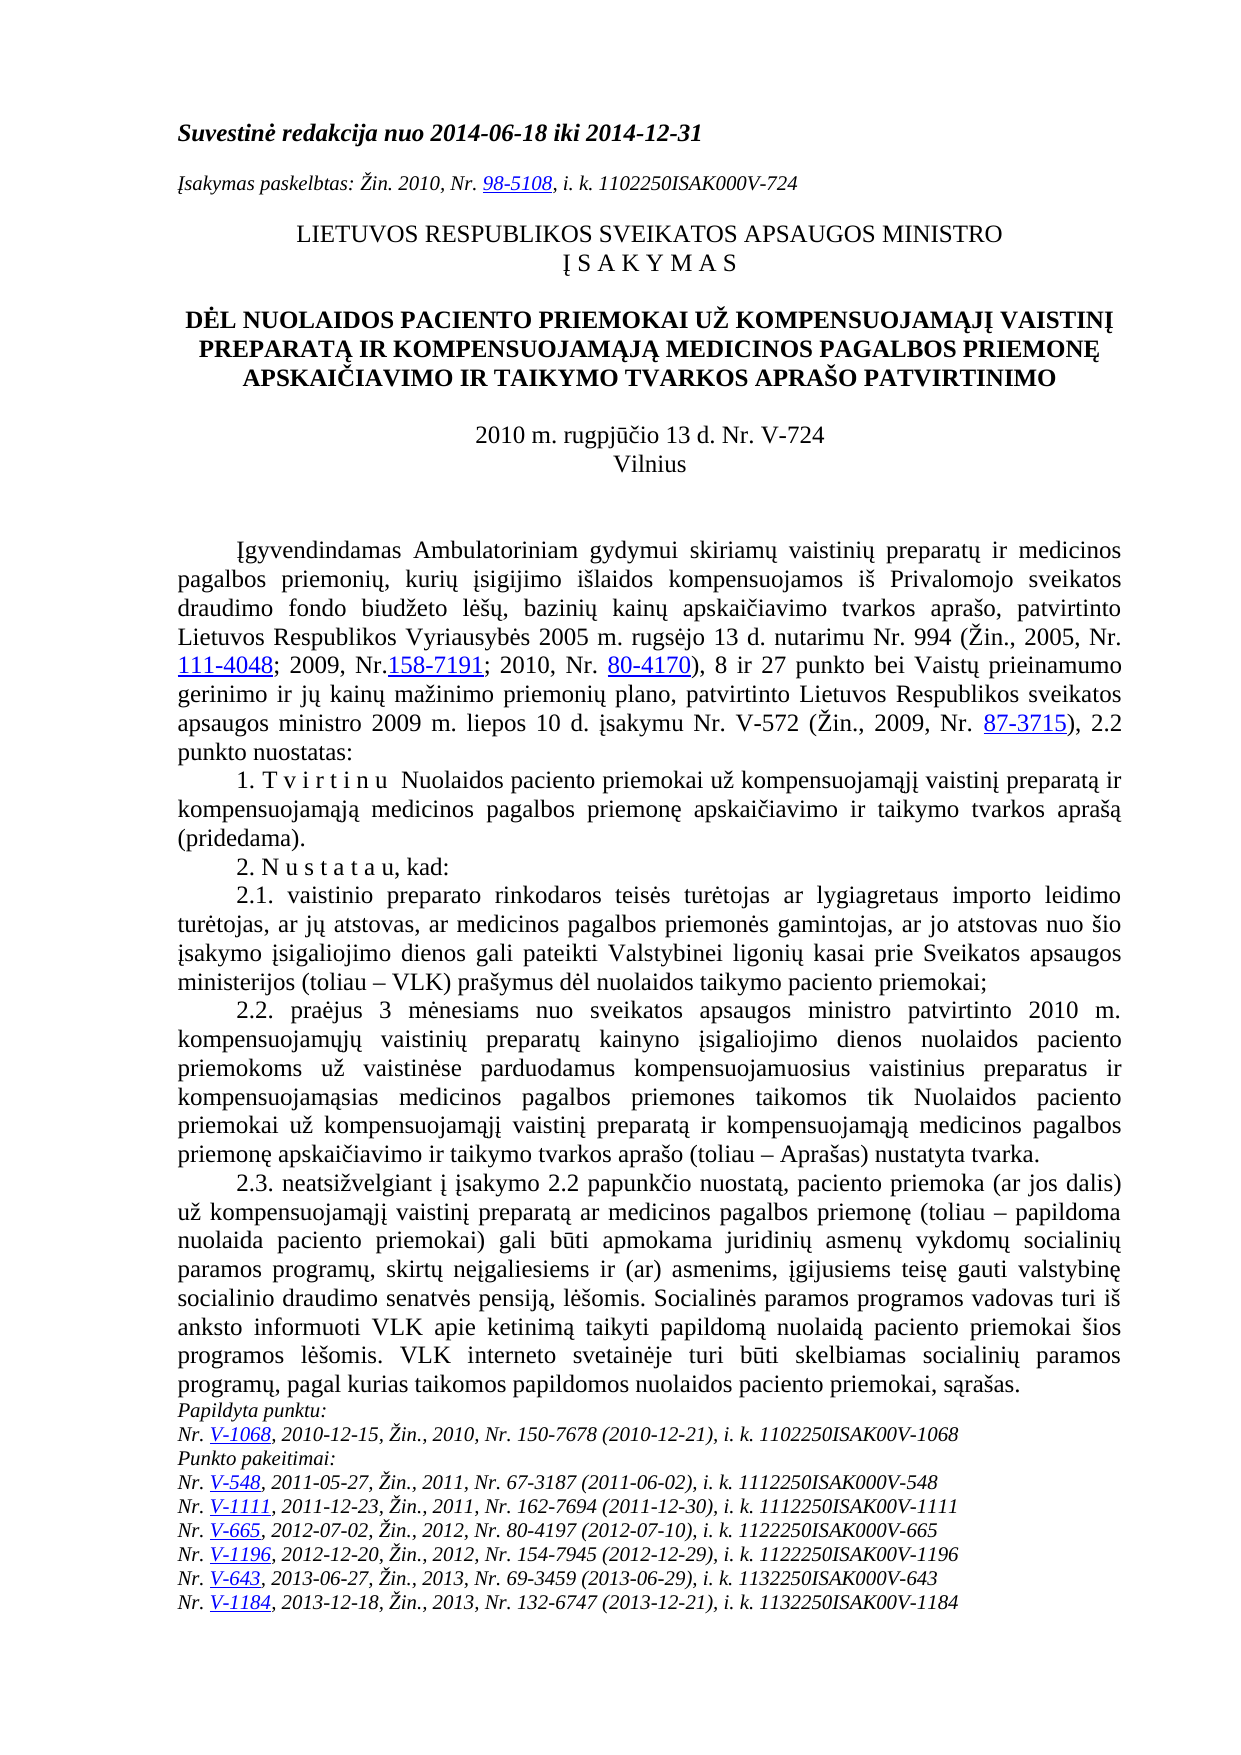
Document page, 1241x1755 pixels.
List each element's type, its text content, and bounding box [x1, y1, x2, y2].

text Punkto pakeitimai: [177, 1446, 1122, 1470]
text 2.1. vaistinio preparato rinkodaros teisės turėtojas ar lygiagretaus importo leidimo turėtojas, ar jų atstovas, ar medicinos pagalbos priemonės gamintojas, ar jo atstovas nuo šio įsakymo įsigaliojimo dienos gali pateikti Valstybinei ligonių kasai prie Sveikatos apsaugos ministerijos (toliau – VLK) prašymus dėl nuolaidos taikymo paciento priemokai; [177, 880, 1122, 995]
text Įsakymas paskelbtas: Žin. 2010, Nr. 98-5108, i. k. 1102250ISAK000V-724 [177, 171, 1122, 195]
text Nr. V-643, 2013-06-27, Žin., 2013, Nr. 69-3459 (2013-06-29), i. k. 1132250ISAK000V-643 [177, 1566, 1122, 1590]
text Nr. V-548, 2011-05-27, Žin., 2011, Nr. 67-3187 (2011-06-02), i. k. 1112250ISAK000V-548 [177, 1470, 1122, 1494]
text 2010 m. rugpjūčio 13 d. Nr. V-724 [177, 420, 1122, 449]
text Nr. V-1196, 2012-12-20, Žin., 2012, Nr. 154-7945 (2012-12-29), i. k. 1122250ISAK00V-1196 [177, 1542, 1122, 1566]
text 2. Nustatau, kad: [177, 852, 1122, 880]
text ĮSAKYMAS [177, 248, 1122, 277]
text 2.2. praėjus 3 mėnesiams nuo sveikatos apsaugos ministro patvirtinto 2010 m. kompensuojamųjų vaistinių preparatų kainyno įsigaliojimo dienos nuolaidos paciento priemokoms už vaistinėse parduodamus kompensuojamuosius vaistinius preparatus ir kompensuojamąsias medicinos pagalbos priemones taikomos tik Nuolaidos paciento priemokai už kompensuojamąjį vaistinį preparatą ir kompensuojamąją medicinos pagalbos priemonę apskaičiavimo ir taikymo tvarkos aprašo (toliau – Aprašas) nustatyta tvarka. [177, 995, 1122, 1168]
text 1. Tvirtinu Nuolaidos paciento priemokai už kompensuojamąjį vaistinį preparatą ir kompensuojamąją medicinos pagalbos priemonę apskaičiavimo ir taikymo tvarkos aprašą (pridedama). [177, 765, 1122, 852]
text Nr. V-1111, 2011-12-23, Žin., 2011, Nr. 162-7694 (2011-12-30), i. k. 1112250ISAK00V-1111 [177, 1494, 1122, 1518]
text DĖL NUOLAIDOS PACIENTO PRIEMOKAI UŽ KOMPENSUOJAMĄJĮ VAISTINĮ PREPARATĄ IR KOMPENSUOJAMĄJĄ MEDICINOS PAGALBOS PRIEMONĘ APSKAIČIAVIMO IR TAIKYMO TVARKOS APRAŠO PATVIRTINIMO [177, 305, 1122, 392]
text Nr. V-665, 2012-07-02, Žin., 2012, Nr. 80-4197 (2012-07-10), i. k. 1122250ISAK000V-665 [177, 1518, 1122, 1542]
text Suvestinė redakcija nuo 2014-06-18 iki 2014-12-31 [177, 118, 1122, 147]
text Nr. V-1068, 2010-12-15, Žin., 2010, Nr. 150-7678 (2010-12-21), i. k. 1102250ISAK00V-1068 [177, 1422, 1122, 1446]
text LIETUVOS RESPUBLIKOS SVEIKATOS APSAUGOS MINISTRO [177, 219, 1122, 248]
text 2.3. neatsižvelgiant į įsakymo 2.2 papunkčio nuostatą, paciento priemoka (ar jos dalis) už kompensuojamąjį vaistinį preparatą ar medicinos pagalbos priemonę (toliau – papildoma nuolaida paciento priemokai) gali būti apmokama juridinių asmenų vykdomų socialinių paramos programų, skirtų neįgaliesiems ir (ar) asmenims, įgijusiems teisę gauti valstybinę socialinio draudimo senatvės pensiją, lėšomis. Socialinės paramos programos vadovas turi iš anksto informuoti VLK apie ketinimą taikyti papildomą nuolaidą paciento priemokai šios programos lėšomis. VLK interneto svetainėje turi būti skelbiamas socialinių paramos programų, pagal kurias taikomos papildomos nuolaidos paciento priemokai, sąrašas. [177, 1168, 1122, 1398]
text Papildyta punktu: [177, 1398, 1122, 1422]
text Nr. V-1184, 2013-12-18, Žin., 2013, Nr. 132-6747 (2013-12-21), i. k. 1132250ISAK00V-1184 [177, 1590, 1122, 1614]
text Vilnius [177, 449, 1122, 478]
text Įgyvendindamas Ambulatoriniam gydymui skiriamų vaistinių preparatų ir medicinos pagalbos priemonių, kurių įsigijimo išlaidos kompensuojamos iš Privalomojo sveikatos draudimo fondo biudžeto lėšų, bazinių kainų apskaičiavimo tvarkos aprašo, patvirtinto Lietuvos Respublikos Vyriausybės 2005 m. rugsėjo 13 d. nutarimu Nr. 994 (Žin., 2005, Nr. 111-4048; 2009, Nr.158-7191; 2010, Nr. 80-4170), 8 ir 27 punkto bei Vaistų prieinamumo gerinimo ir jų kainų mažinimo priemonių plano, patvirtinto Lietuvos Respublikos sveikatos apsaugos ministro 2009 m. liepos 10 d. įsakymu Nr. V-572 (Žin., 2009, Nr. 87-3715), 2.2 punkto nuostatas: [177, 535, 1122, 765]
